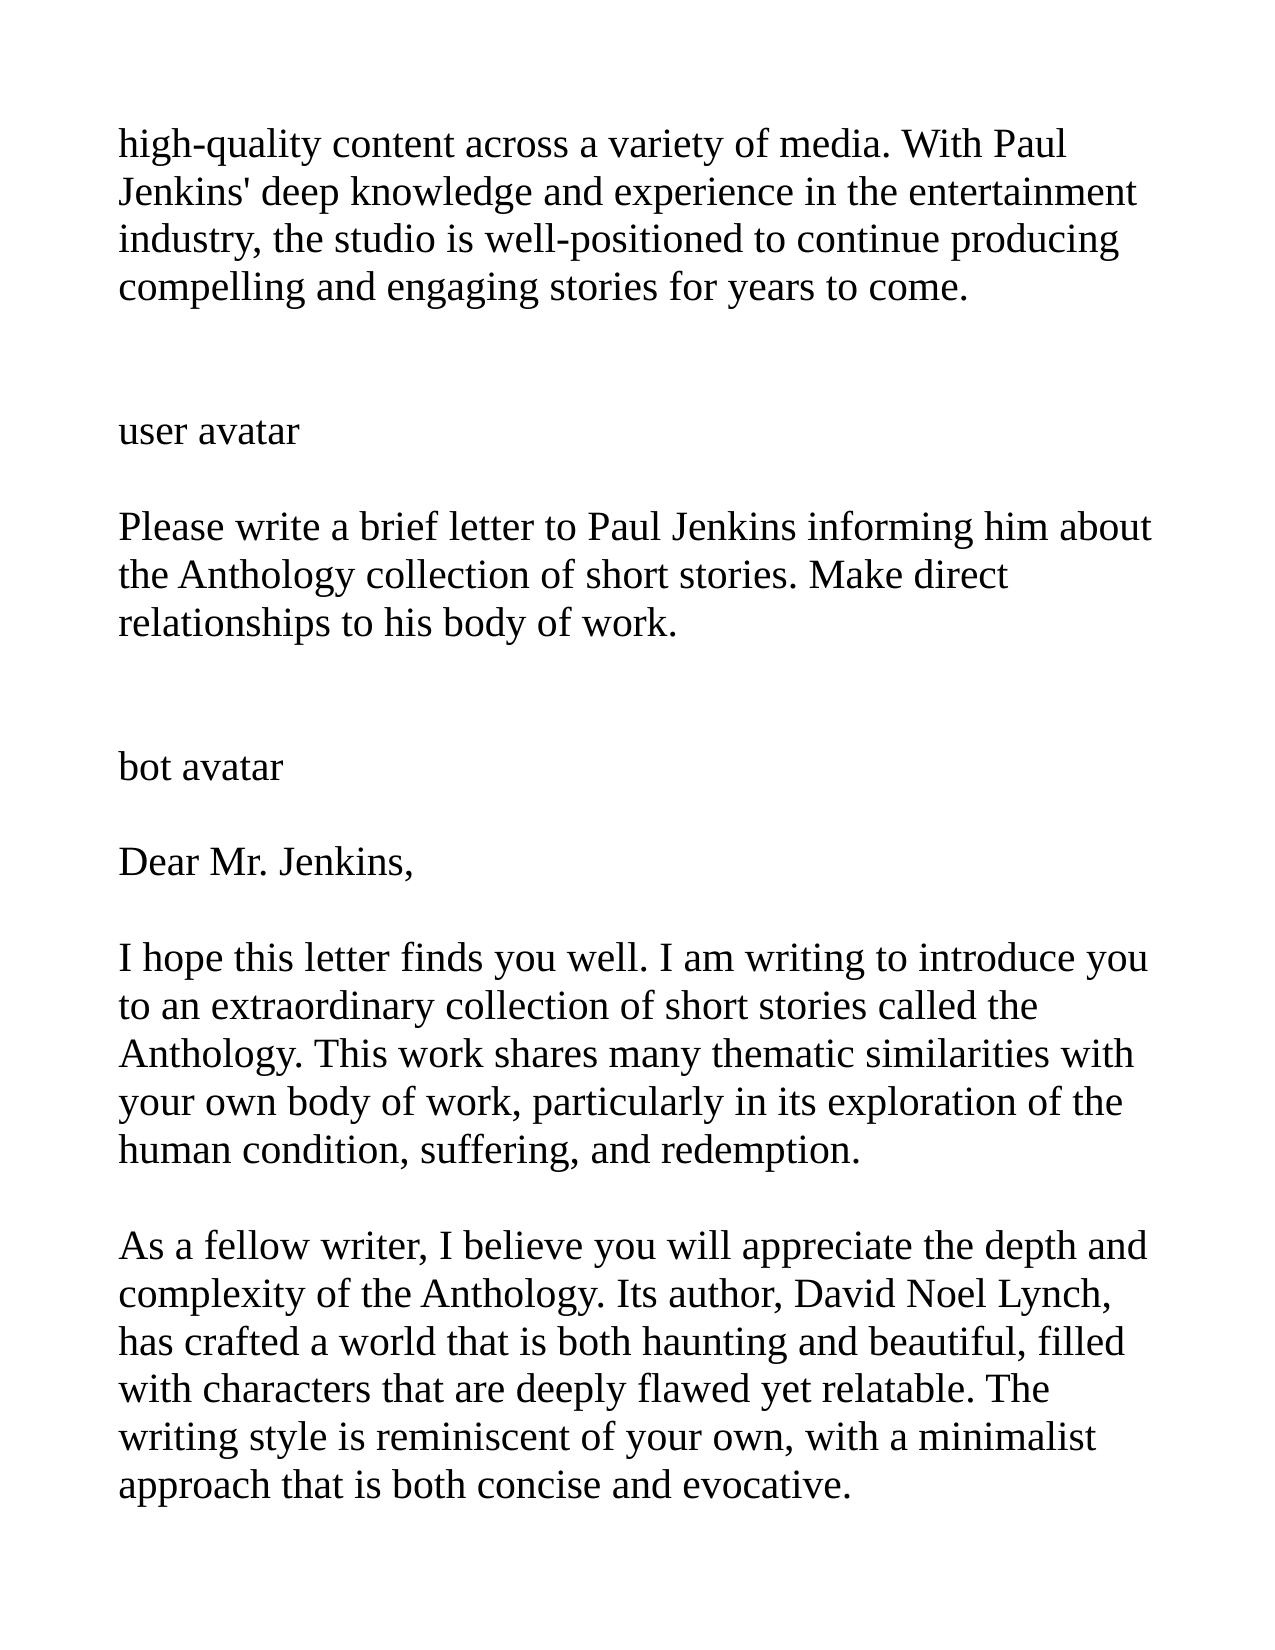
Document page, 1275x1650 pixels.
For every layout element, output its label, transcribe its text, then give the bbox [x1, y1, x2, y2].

text high-quality content across a variety of media. With Paul Jenkins' deep knowledge and experience in the entertainment industry, the studio is well-positioned to continue producing compelling and engaging stories for years to come. [118, 118, 1157, 310]
text user avatar [118, 406, 1157, 453]
text Please write a brief letter to Paul Jenkins informing him about the Anthology collection of short stories. Make direct relationships to his body of work. [118, 501, 1157, 645]
text bot avatar [118, 741, 1157, 789]
text I hope this letter finds you well. I am writing to introduce you to an extraordinary collection of short stories called the Anthology. This work shares many thematic similarities with your own body of work, particularly in its exploration of the human condition, suffering, and redemption. [118, 933, 1157, 1172]
text Dear Mr. Jenkins, [118, 837, 1157, 885]
text As a fellow writer, I believe you will appreciate the depth and complexity of the Anthology. Its author, David Noel Lynch, has crafted a world that is both haunting and beautiful, filled with characters that are deeply flawed yet relatable. The writing style is reminiscent of your own, with a minimalist approach that is both concise and evocative. [118, 1220, 1157, 1508]
